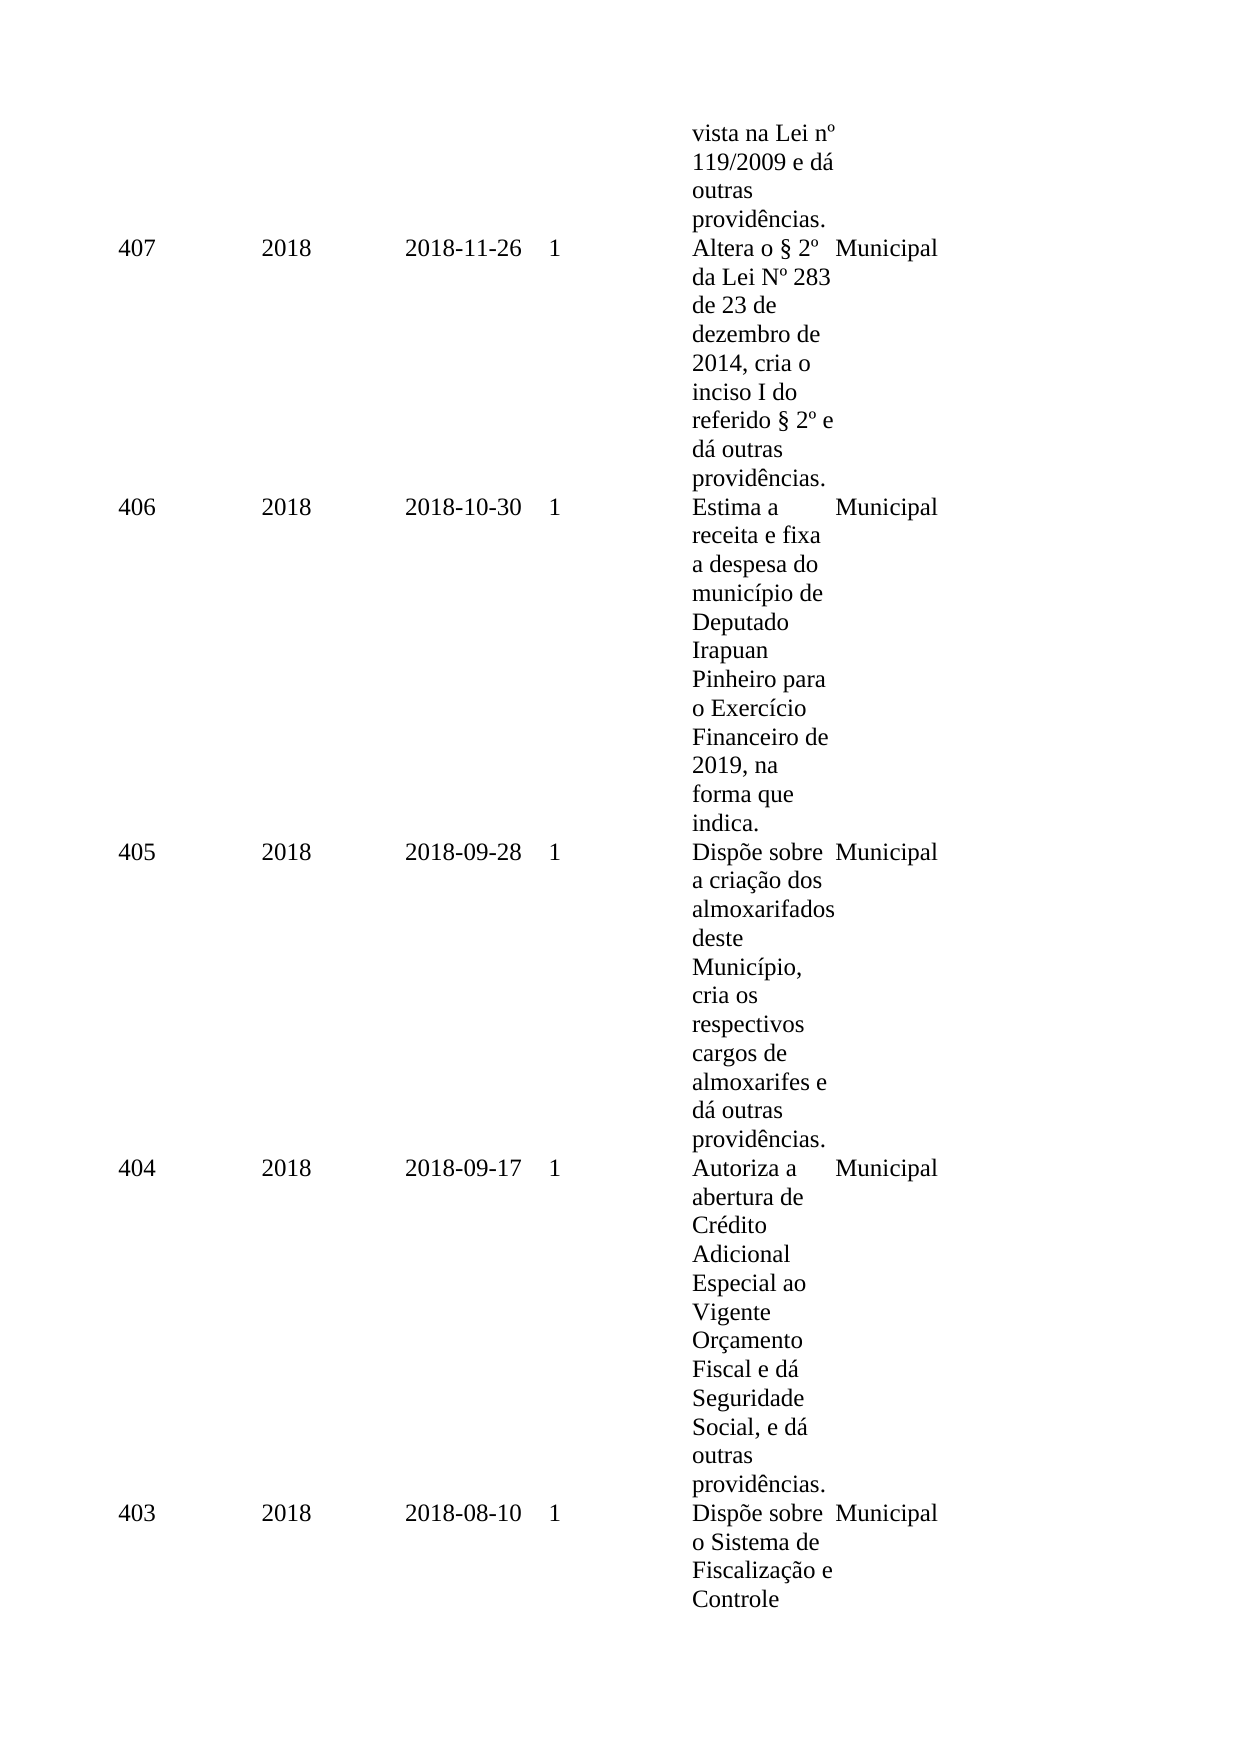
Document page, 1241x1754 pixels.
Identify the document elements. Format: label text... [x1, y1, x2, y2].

table_cell Dispõe sobre a criação dos almoxarifados deste Município, cria os respectivos cargos de almoxarifes e dá outras providências. [692, 837, 835, 1153]
table_cell Estima a receita e fixa a despesa do município de Deputado Irapuan Pinheiro para o Exercício Financeiro de 2019, na forma que indica. [692, 492, 835, 837]
table_cell Municipal [835, 233, 979, 492]
table_cell Dispõe sobre o Sistema de Fiscalização e Controle [692, 1498, 835, 1613]
table_cell 2018-10-30 [405, 492, 548, 837]
table_cell [548, 118, 692, 233]
table_cell [979, 837, 1122, 1153]
table_cell Municipal [835, 1153, 979, 1498]
table_cell [835, 118, 979, 233]
table_cell [979, 1498, 1122, 1613]
table_cell 2018 [261, 1153, 405, 1498]
table_cell Municipal [835, 837, 979, 1153]
table_cell 2018 [261, 492, 405, 837]
table_cell 407 [118, 233, 261, 492]
table_cell [979, 1153, 1122, 1498]
table_cell 2018-11-26 [405, 233, 548, 492]
table_cell 2018 [261, 1498, 405, 1613]
table_cell 2018-08-10 [405, 1498, 548, 1613]
table_cell 1 [548, 233, 692, 492]
table_cell 1 [548, 1498, 692, 1613]
table_cell [979, 233, 1122, 492]
table_cell 2018 [261, 837, 405, 1153]
table_cell 406 [118, 492, 261, 837]
table_cell Autoriza a abertura de Crédito Adicional Especial ao Vigente Orçamento Fiscal e dá Seguridade Social, e dá outras providências. [692, 1153, 835, 1498]
table_cell Altera o § 2º da Lei Nº 283 de 23 de dezembro de 2014, cria o inciso I do referido § 2º e dá outras providências. [692, 233, 835, 492]
table_cell 404 [118, 1153, 261, 1498]
table_cell [979, 492, 1122, 837]
table_cell 2018-09-17 [405, 1153, 548, 1498]
table_cell 403 [118, 1498, 261, 1613]
table_cell Municipal [835, 492, 979, 837]
table_cell 405 [118, 837, 261, 1153]
table_cell Municipal [835, 1498, 979, 1613]
table_cell [979, 118, 1122, 233]
table_cell 1 [548, 492, 692, 837]
table_cell [118, 118, 261, 233]
table_cell 2018 [261, 233, 405, 492]
table_cell [261, 118, 405, 233]
table_cell 2018-09-28 [405, 837, 548, 1153]
table_cell vista na Lei nº 119/2009 e dá outras providências. [692, 118, 835, 233]
table_cell 1 [548, 837, 692, 1153]
table_cell 1 [548, 1153, 692, 1498]
table_cell [405, 118, 548, 233]
